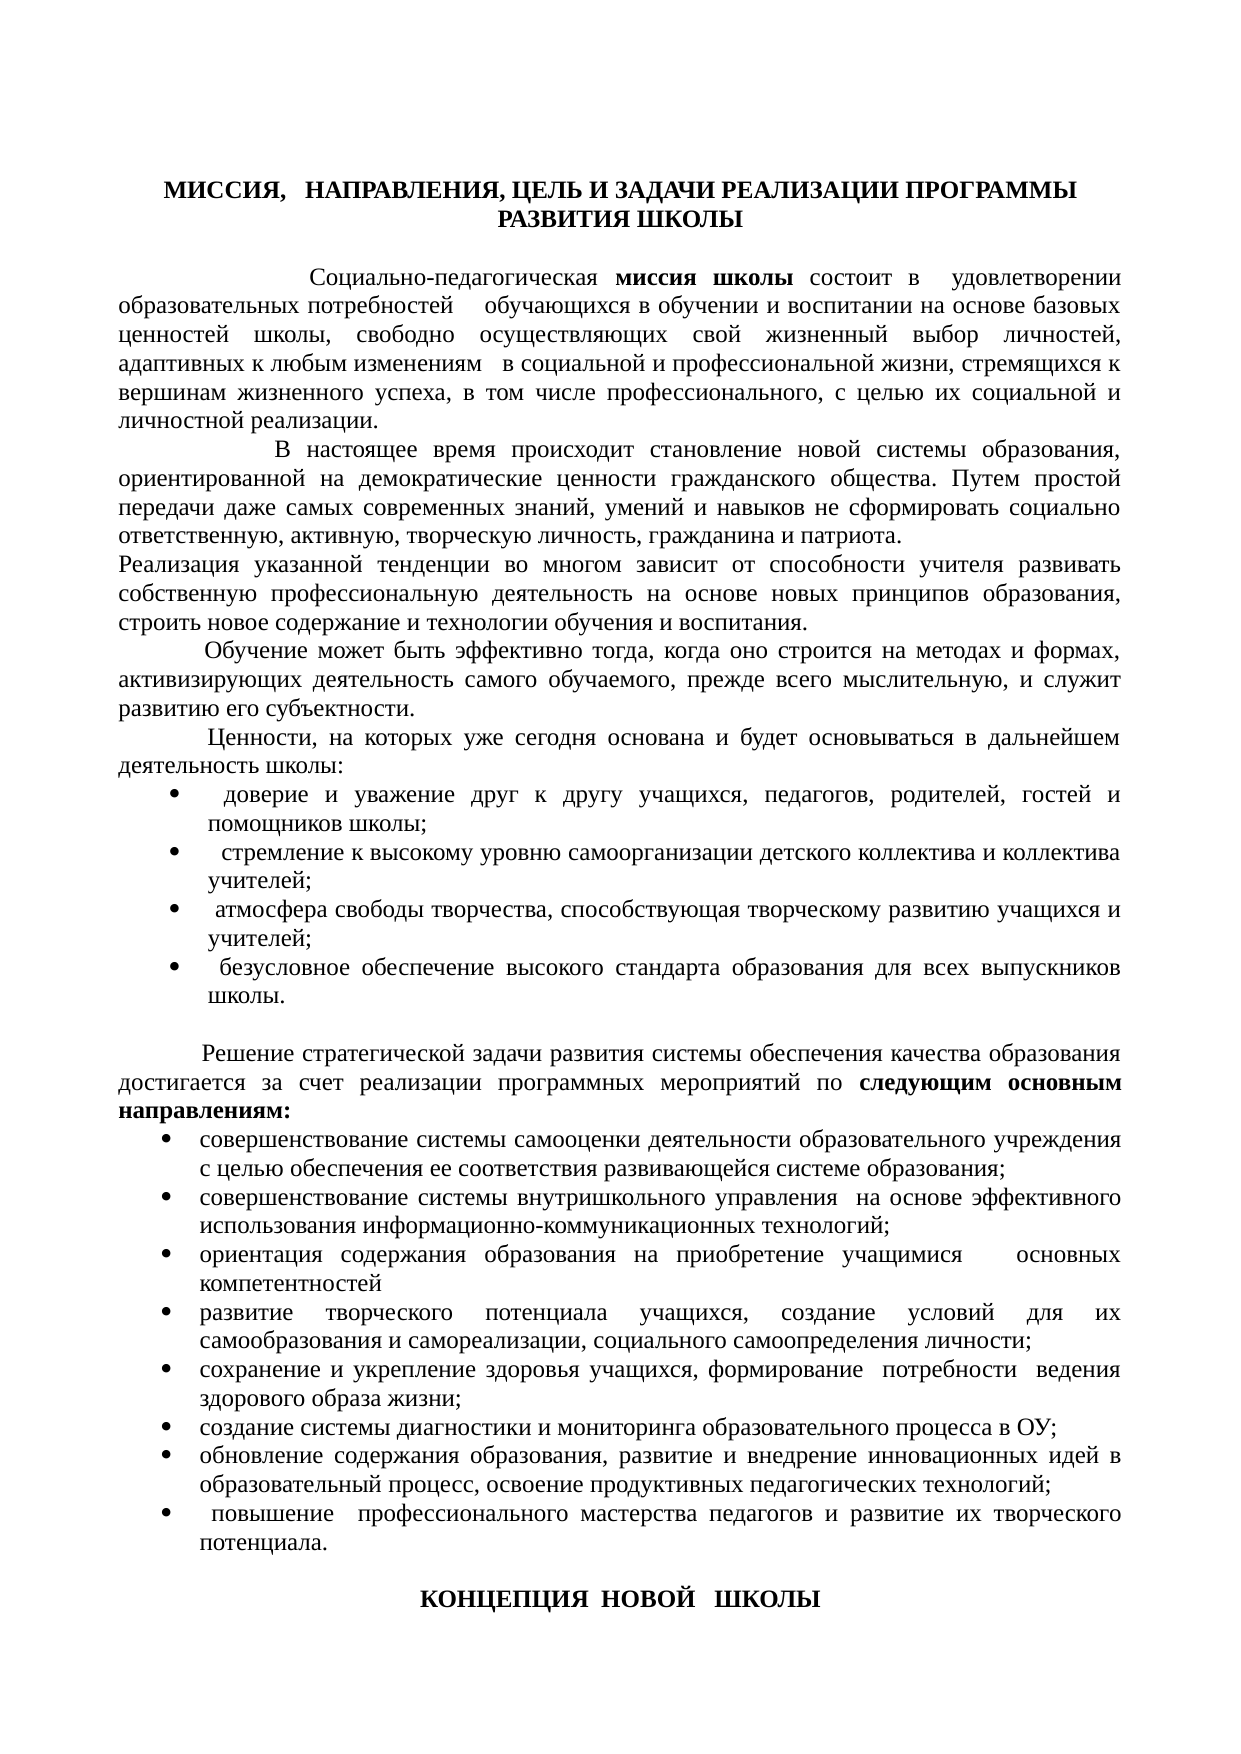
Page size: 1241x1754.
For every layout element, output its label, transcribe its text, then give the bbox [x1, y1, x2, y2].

list стремление к высокому уровню самоорганизации детского коллектива и коллектива учителей; [170, 837, 1122, 894]
list безусловное обеспечение высокого стандарта образования для всех выпускников школы. [170, 952, 1122, 1009]
list совершенствование системы внутришкольного управления на основе эффективного использования информационно-коммуникационных технологий; [162, 1182, 1122, 1239]
text Социально-педагогическая миссия школы состоит в удовлетворении образовательных потребностей обучающихся в обучении и воспитании на основе базовых ценностей школы, свободно осуществляющих свой жизненный выбор личностей, адаптивных к любым изменениям в социальной и профессиональной жизни, стремящихся к вершинам жизненного успеха, в том числе профессионального, с целью их социальной и личностной реализации. [118, 262, 1122, 434]
list обновление содержания образования, развитие и внедрение инновационных идей в образовательный процесс, освоение продуктивных педагогических технологий; [162, 1441, 1122, 1498]
text МИССИЯ, НАПРАВЛЕНИЯ, ЦЕЛЬ И ЗАДАЧИ РЕАЛИЗАЦИИ ПРОГРАММЫ РАЗВИТИЯ ШКОЛЫ [118, 176, 1122, 233]
list сохранение и укрепление здоровья учащихся, формирование потребности ведения здорового образа жизни; [162, 1354, 1122, 1412]
list развитие творческого потенциала учащихся, создание условий для их самообразования и самореализации, социального самоопределения личности; [162, 1297, 1122, 1354]
text Обучение может быть эффективно тогда, когда оно строится на методах и формах, активизирующих деятельность самого обучаемого, прежде всего мыслительную, и служит развитию его субъектности. [118, 636, 1122, 722]
list ориентация содержания образования на приобретение учащимися основных компетентностей [162, 1239, 1122, 1297]
list создание системы диагностики и мониторинга образовательного процесса в ОУ; [162, 1412, 1122, 1441]
text Решение стратегической задачи развития системы обеспечения качества образования достигается за счет реализации программных мероприятий по следующим основным направлениям: [118, 1038, 1122, 1124]
text В настоящее время происходит становление новой системы образования, ориентированной на демократические ценности гражданского общества. Путем простой передачи даже самых современных знаний, умений и навыков не сформировать социально ответственную, активную, творческую личность, гражданина и патриота. [118, 434, 1122, 549]
list совершенствование системы самооценки деятельности образовательного учреждения с целью обеспечения ее соответствия развивающейся системе образования; [162, 1124, 1122, 1182]
list повышение профессионального мастерства педагогов и развитие их творческого потенциала. [162, 1498, 1122, 1556]
text КОНЦЕПЦИЯ НОВОЙ ШКОЛЫ [118, 1584, 1122, 1613]
list атмосфера свободы творчества, способствующая творческому развитию учащихся и учителей; [170, 894, 1122, 952]
text Ценности, на которых уже сегодня основана и будет основываться в дальнейшем деятельность школы: [118, 722, 1122, 779]
list доверие и уважение друг к другу учащихся, педагогов, родителей, гостей и помощников школы; [170, 779, 1122, 837]
text Реализация указанной тенденции во многом зависит от способности учителя развивать собственную профессиональную деятельность на основе новых принципов образования, строить новое содержание и технологии обучения и воспитания. [118, 549, 1122, 636]
